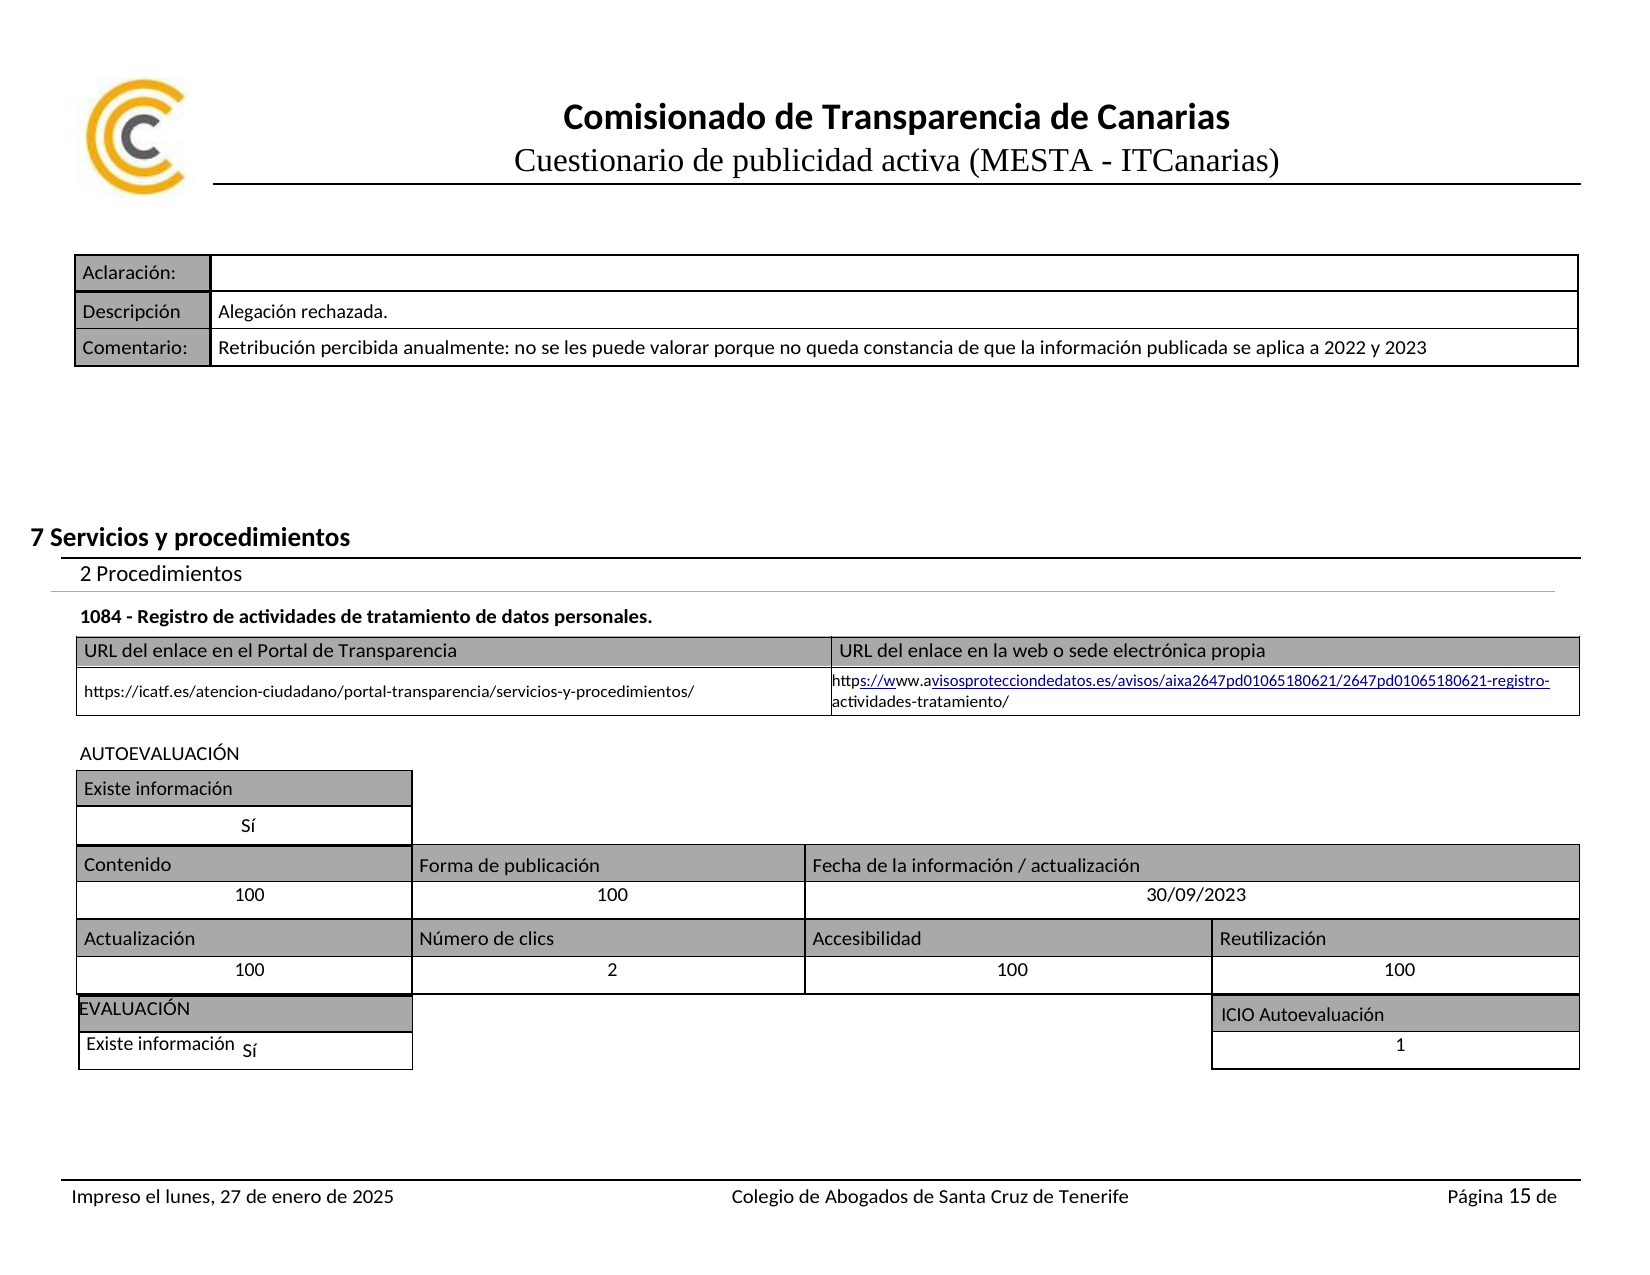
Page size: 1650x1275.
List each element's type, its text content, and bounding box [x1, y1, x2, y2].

table_cell Número de clics [413, 920, 804, 956]
table_cell https://www.avisosprotecciondedatos.es/avisos/aixa2647pd01065180621/2647pd01065180621-registro- actividades-tratamiento/ [832, 668, 1579, 714]
table_header URL del enlace en la web o sede electrónica propia [832, 638, 1579, 666]
table_header Existe información [77, 771, 411, 805]
table_cell https://icatf.es/atencion-ciudadano/portal-transparencia/servicios-y-procedimientos/ [77, 668, 831, 714]
table_cell Comentario: [76, 329, 209, 365]
list Servicios y procedimientos [30, 520, 1594, 553]
table_cell Sí [77, 807, 411, 844]
table_cell Actualización [77, 920, 411, 956]
table_cell EVALUACIÓN Existe información [413, 995, 1211, 1068]
table_cell 100 [413, 882, 804, 918]
table_cell 1 [1213, 1032, 1579, 1068]
table_cell Contenido [77, 847, 411, 881]
table_header [413, 770, 1579, 844]
table_header [212, 256, 1577, 290]
table_cell 100 [77, 882, 411, 918]
table_cell 2 [413, 957, 804, 993]
table_cell Forma de publicación [413, 845, 804, 881]
text 1084 - Registro de actividades de tratamiento de datos personales. [79, 604, 1594, 629]
table_cell Retribución percibida anualmente: no se les puede valorar porque no queda constancia de que la información publicada se aplica a 2022 y 2023 [212, 329, 1577, 365]
subtitle 2 Procedimientos [79, 558, 1594, 587]
table_cell Descripción [76, 293, 209, 327]
table_cell 100 [1213, 957, 1579, 993]
table_cell Reutilización [1213, 920, 1579, 956]
table_cell 100 [806, 957, 1211, 993]
table_cell 100 [77, 957, 411, 993]
table_header Aclaración: [76, 256, 209, 290]
table_cell Fecha de la información / actualización [806, 845, 1579, 881]
table_cell 30/09/2023 [806, 882, 1579, 918]
table_header URL del enlace en el Portal de Transparencia [77, 638, 831, 666]
text AUTOEVALUACIÓN [79, 742, 1594, 766]
table_cell Alegación rechazada. [212, 292, 1577, 327]
table_cell EVALUACIÓN Existe información [80, 1033, 412, 1068]
table_cell ICIO Autoevaluación [1213, 996, 1579, 1031]
table_cell Accesibilidad [806, 920, 1211, 956]
